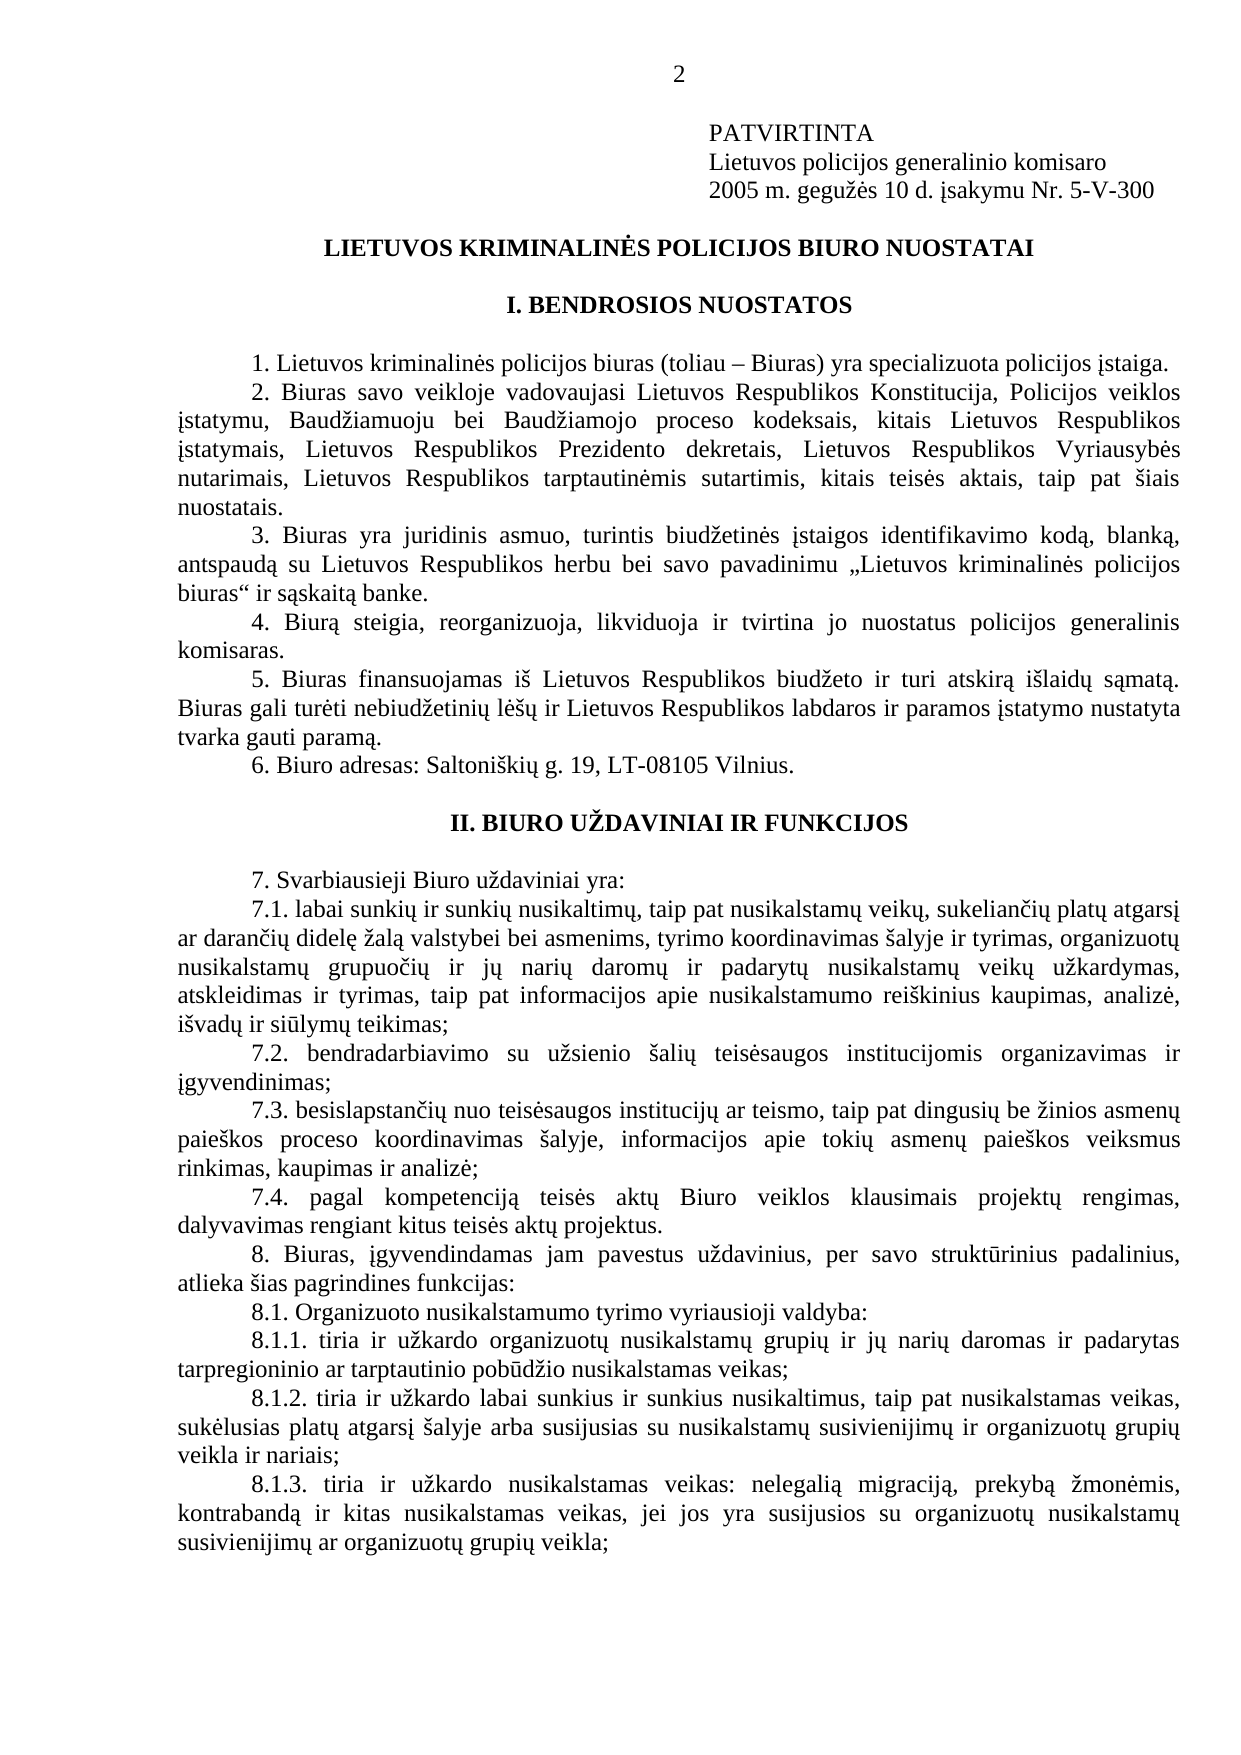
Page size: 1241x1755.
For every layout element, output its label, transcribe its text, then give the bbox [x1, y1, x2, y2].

text 2005 m. gegužės 10 d. įsakymu Nr. 5-V-300 [177, 176, 1181, 204]
text 6. Biuro adresas: Saltoniškių g. 19, LT-08105 Vilnius. [177, 751, 1181, 779]
text 8. Biuras, įgyvendindamas jam pavestus uždavinius, per savo struktūrinius padalinius, atlieka šias pagrindines funkcijas: [177, 1239, 1181, 1297]
text 7.4. pagal kompetenciją teisės aktų Biuro veiklos klausimais projektų rengimas, dalyvavimas rengiant kitus teisės aktų projektus. [177, 1182, 1181, 1239]
text 8.1. Organizuoto nusikalstamumo tyrimo vyriausioji valdyba: [177, 1297, 1181, 1326]
text 7.3. besislapstančių nuo teisėsaugos institucijų ar teismo, taip pat dingusių be žinios asmenų paieškos proceso koordinavimas šalyje, informacijos apie tokių asmenų paieškos veiksmus rinkimas, kaupimas ir analizė; [177, 1096, 1181, 1182]
text 1. Lietuvos kriminalinės policijos biuras (toliau – Biuras) yra specializuota policijos įstaiga. [177, 348, 1181, 377]
text 8.1.2. tiria ir užkardo labai sunkius ir sunkius nusikaltimus, taip pat nusikalstamas veikas, sukėlusias platų atgarsį šalyje arba susijusias su nusikalstamų susivienijimų ir organizuotų grupių veikla ir nariais; [177, 1383, 1181, 1469]
text 4. Biurą steigia, reorganizuoja, likviduoja ir tvirtina jo nuostatus policijos generalinis komisaras. [177, 607, 1181, 664]
text LIETUVOS KRIMINALINĖS POLICIJOS BIURO NUOSTATAI [177, 233, 1181, 262]
text 8.1.3. tiria ir užkardo nusikalstamas veikas: nelegalią migraciją, prekybą žmonėmis, kontrabandą ir kitas nusikalstamas veikas, jei jos yra susijusios su organizuotų nusikalstamų susivienijimų ar organizuotų grupių veikla; [177, 1469, 1181, 1556]
text I. BENDROSIOS NUOSTATOS [177, 291, 1181, 319]
text 7.2. bendradarbiavimo su užsienio šalių teisėsaugos institucijomis organizavimas ir įgyvendinimas; [177, 1038, 1181, 1096]
text PATVIRTINTA [177, 118, 1181, 147]
text 7. Svarbiausieji Biuro uždaviniai yra: [177, 866, 1181, 894]
text 3. Biuras yra juridinis asmuo, turintis biudžetinės įstaigos identifikavimo kodą, blanką, antspaudą su Lietuvos Respublikos herbu bei savo pavadinimu „Lietuvos kriminalinės policijos biuras“ ir sąskaitą banke. [177, 521, 1181, 607]
text 5. Biuras finansuojamas iš Lietuvos Respublikos biudžeto ir turi atskirą išlaidų sąmatą. Biuras gali turėti nebiudžetinių lėšų ir Lietuvos Respublikos labdaros ir paramos įstatymo nustatyta tvarka gauti paramą. [177, 664, 1181, 751]
text 2. Biuras savo veikloje vadovaujasi Lietuvos Respublikos Konstitucija, Policijos veiklos įstatymu, Baudžiamuoju bei Baudžiamojo proceso kodeksais, kitais Lietuvos Respublikos įstatymais, Lietuvos Respublikos Prezidento dekretais, Lietuvos Respublikos Vyriausybės nutarimais, Lietuvos Respublikos tarptautinėmis sutartimis, kitais teisės aktais, taip pat šiais nuostatais. [177, 377, 1181, 521]
text 8.1.1. tiria ir užkardo organizuotų nusikalstamų grupių ir jų narių daromas ir padarytas tarpregioninio ar tarptautinio pobūdžio nusikalstamas veikas; [177, 1326, 1181, 1383]
text 7.1. labai sunkių ir sunkių nusikaltimų, taip pat nusikalstamų veikų, sukeliančių platų atgarsį ar darančių didelę žalą valstybei bei asmenims, tyrimo koordinavimas šalyje ir tyrimas, organizuotų nusikalstamų grupuočių ir jų narių daromų ir padarytų nusikalstamų veikų užkardymas, atskleidimas ir tyrimas, taip pat informacijos apie nusikalstamumo reiškinius kaupimas, analizė, išvadų ir siūlymų teikimas; [177, 894, 1181, 1038]
text Lietuvos policijos generalinio komisaro [177, 147, 1181, 176]
text II. BIURO UŽDAVINIAI IR FUNKCIJOS [177, 808, 1181, 837]
